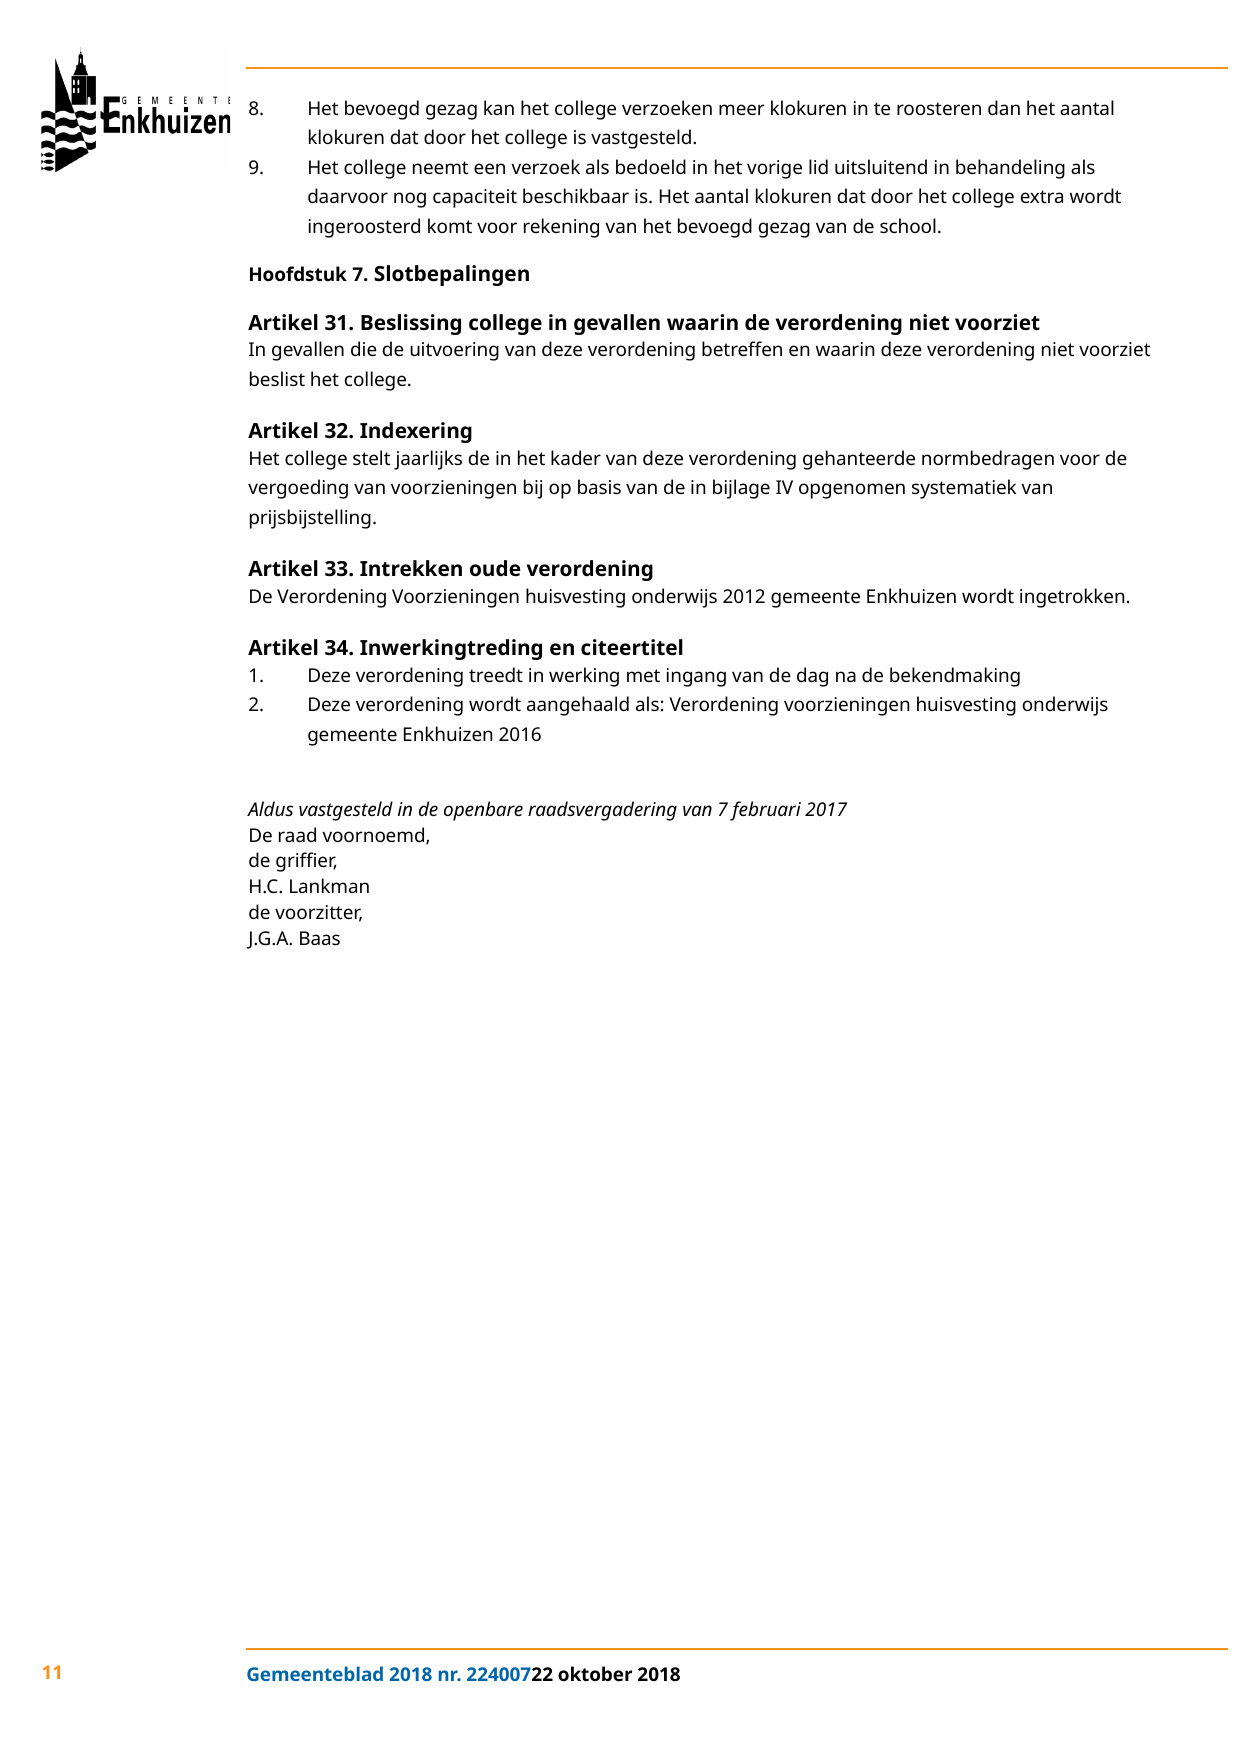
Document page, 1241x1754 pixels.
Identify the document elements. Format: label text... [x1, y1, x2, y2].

text H.C. Lankman [248, 873, 1152, 899]
text J.G.A. Baas [248, 925, 1152, 951]
text Artikel 34. Inwerkingtreding en citeertitel [248, 633, 1152, 662]
list Deze verordening treedt in werking met ingang van de dag na de bekendmaking [248, 662, 1152, 687]
text Artikel 31. Beslissing college in gevallen waarin de verordening niet voorziet [248, 308, 1152, 336]
text In gevallen die de uitvoering van deze verordening betreffen en waarin deze verordening niet voorziet beslist het college. [248, 336, 1152, 392]
text De raad voornoemd, [248, 822, 1152, 848]
text Artikel 32. Indexering [248, 416, 1152, 445]
list Het bevoegd gezag kan het college verzoeken meer klokuren in te roosteren dan het aantal klokuren dat door het college is vastgesteld. [248, 95, 1152, 150]
text Aldus vastgesteld in de openbare raadsvergadering van 7 februari 2017 [248, 796, 1152, 822]
text Artikel 33. Intrekken oude verordening [248, 554, 1152, 583]
list Deze verordening wordt aangehaald als: Verordening voorzieningen huisvesting onderwijs gemeente Enkhuizen 2016 [248, 691, 1152, 747]
text De Verordening Voorzieningen huisvesting onderwijs 2012 gemeente Enkhuizen wordt ingetrokken. [248, 583, 1152, 609]
text de voorzitter, [248, 899, 1152, 925]
text de griffier, [248, 848, 1152, 873]
text Het college stelt jaarlijks de in het kader van deze verordening gehanteerde normbedragen voor de vergoeding van voorzieningen bij op basis van de in bijlage IV opgenomen systematiek van prijsbijstelling. [248, 445, 1152, 530]
text Hoofdstuk 7. Slotbepalingen [248, 259, 1152, 287]
list Het college neemt een verzoek als bedoeld in het vorige lid uitsluitend in behandeling als daarvoor nog capaciteit beschikbaar is. Het aantal klokuren dat door het college extra wordt ingeroosterd komt voor rekening van het bevoegd gezag van de school. [248, 154, 1152, 239]
picture [41, 47, 231, 172]
